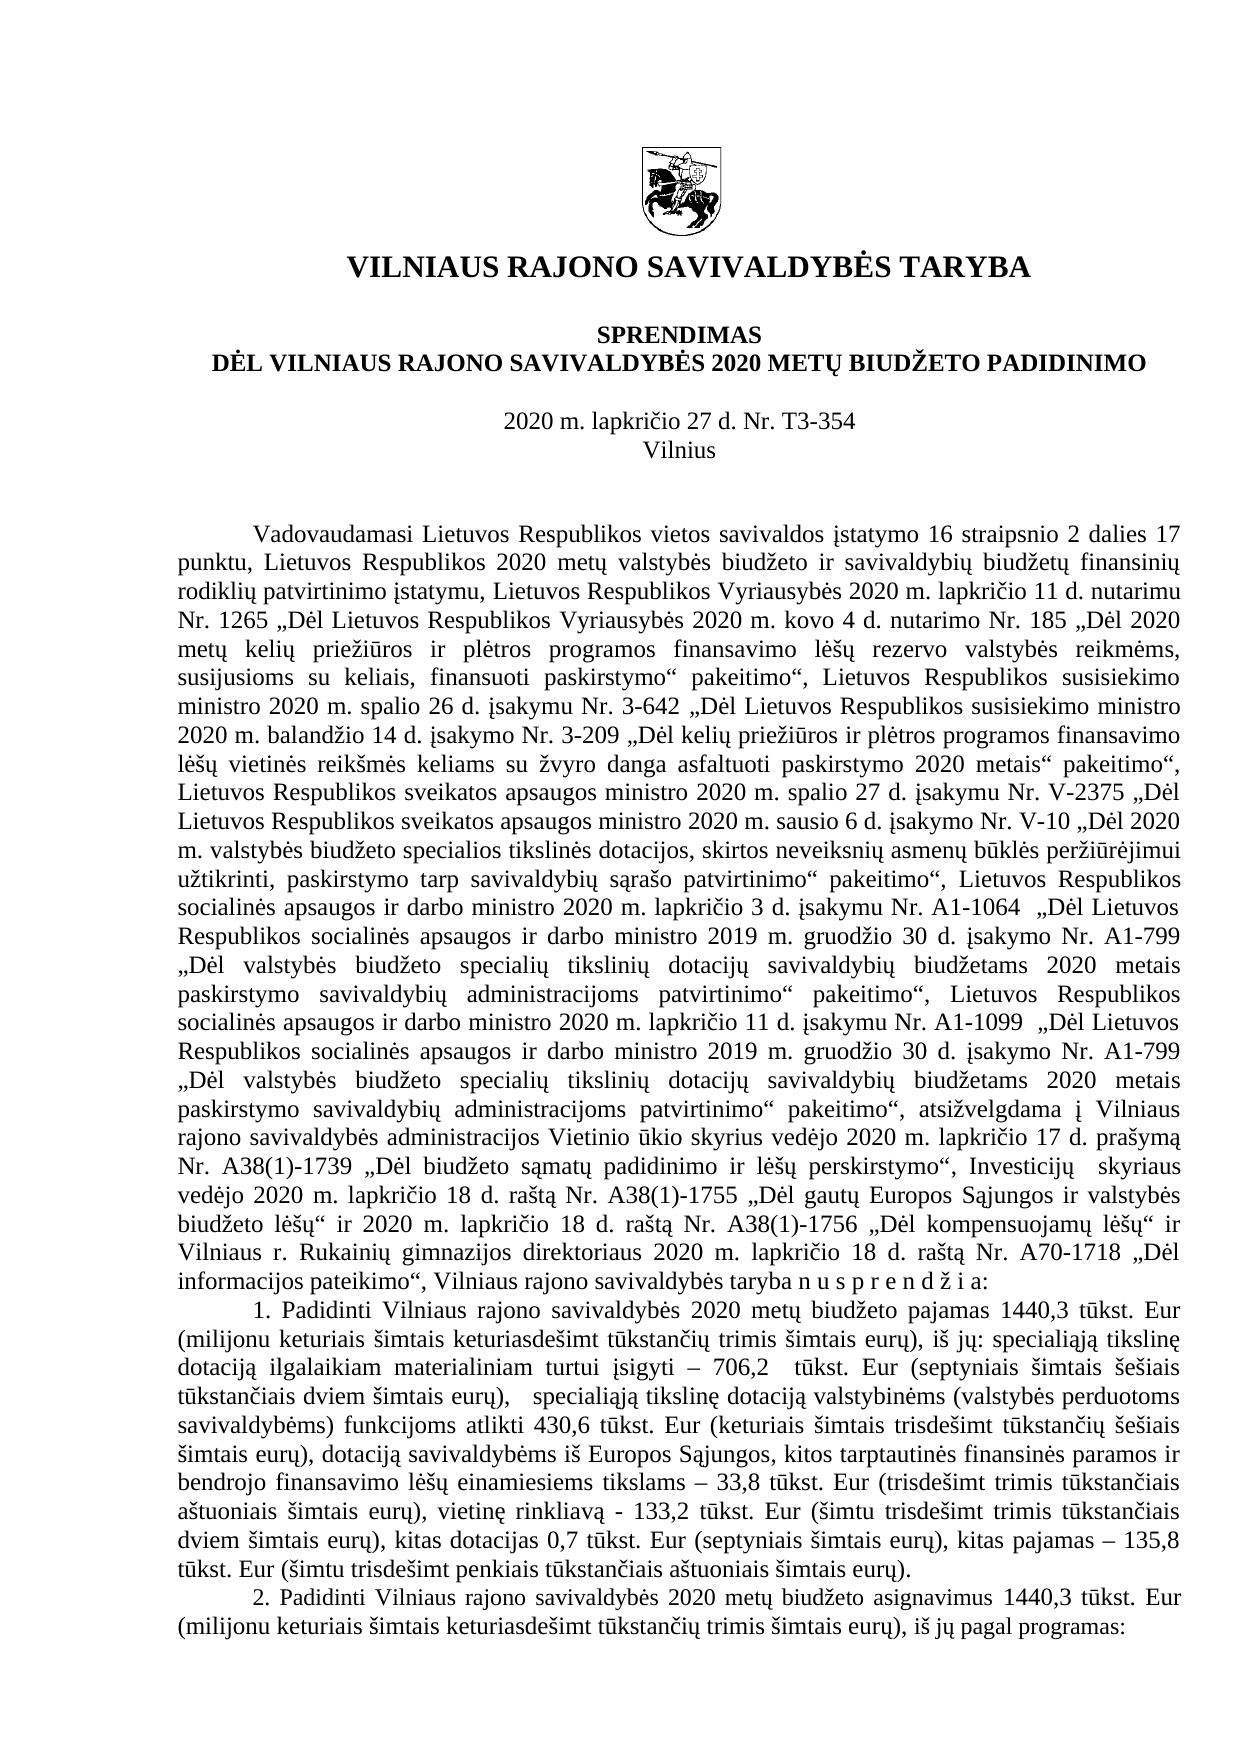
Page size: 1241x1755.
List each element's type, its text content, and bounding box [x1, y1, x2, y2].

text VILNIAUS RAJONO SAVIVALDYBĖS TARYBA [192, 248, 1186, 284]
text Vadovaudamasi Lietuvos Respublikos vietos savivaldos įstatymo 16 straipsnio 2 dalies 17 punktu, Lietuvos Respublikos 2020 metų valstybės biudžeto ir savivaldybių biudžetų finansinių rodiklių patvirtinimo įstatymu, Lietuvos Respublikos Vyriausybės 2020 m. lapkričio 11 d. nutarimu Nr. 1265 „Dėl Lietuvos Respublikos Vyriausybės 2020 m. kovo 4 d. nutarimo Nr. 185 „Dėl 2020 metų kelių priežiūros ir plėtros programos finansavimo lėšų rezervo valstybės reikmėms, susijusioms su keliais, finansuoti paskirstymo“ pakeitimo“, Lietuvos Respublikos susisiekimo ministro 2020 m. spalio 26 d. įsakymu Nr. 3-642 „Dėl Lietuvos Respublikos susisiekimo ministro 2020 m. balandžio 14 d. įsakymo Nr. 3-209 „Dėl kelių priežiūros ir plėtros programos finansavimo lėšų vietinės reikšmės keliams su žvyro danga asfaltuoti paskirstymo 2020 metais“ pakeitimo“, Lietuvos Respublikos sveikatos apsaugos ministro 2020 m. spalio 27 d. įsakymu Nr. V-2375 „Dėl Lietuvos Respublikos sveikatos apsaugos ministro 2020 m. sausio 6 d. įsakymo Nr. V-10 „Dėl 2020 m. valstybės biudžeto specialios tikslinės dotacijos, skirtos neveiksnių asmenų būklės peržiūrėjimui užtikrinti, paskirstymo tarp savivaldybių sąrašo patvirtinimo“ pakeitimo“, Lietuvos Respublikos socialinės apsaugos ir darbo ministro 2020 m. lapkričio 3 d. įsakymu Nr. A1-1064 „Dėl Lietuvos Respublikos socialinės apsaugos ir darbo ministro 2019 m. gruodžio 30 d. įsakymo Nr. A1-799 „Dėl valstybės biudžeto specialių tikslinių dotacijų savivaldybių biudžetams 2020 metais paskirstymo savivaldybių administracijoms patvirtinimo“ pakeitimo“, Lietuvos Respublikos socialinės apsaugos ir darbo ministro 2020 m. lapkričio 11 d. įsakymu Nr. A1-1099 „Dėl Lietuvos Respublikos socialinės apsaugos ir darbo ministro 2019 m. gruodžio 30 d. įsakymo Nr. A1-799 „Dėl valstybės biudžeto specialių tikslinių dotacijų savivaldybių biudžetams 2020 metais paskirstymo savivaldybių administracijoms patvirtinimo“ pakeitimo“, atsižvelgdama į Vilniaus rajono savivaldybės administracijos Vietinio ūkio skyrius vedėjo 2020 m. lapkričio 17 d. prašymą Nr. A38(1)-1739 „Dėl biudžeto sąmatų padidinimo ir lėšų perskirstymo“, Investicijų skyriaus vedėjo 2020 m. lapkričio 18 d. raštą Nr. A38(1)-1755 „Dėl gautų Europos Sąjungos ir valstybės biudžeto lėšų“ ir 2020 m. lapkričio 18 d. raštą Nr. A38(1)-1756 „Dėl kompensuojamų lėšų“ ir Vilniaus r. Rukainių gimnazijos direktoriaus 2020 m. lapkričio 18 d. raštą Nr. A70-1718 „Dėl informacijos pateikimo“, Vilniaus rajono savivaldybės taryba n u s p r e n d ž i a: [177, 519, 1181, 1295]
text 1. Padidinti Vilniaus rajono savivaldybės 2020 metų biudžeto pajamas 1440,3 tūkst. Eur (milijonu keturiais šimtais keturiasdešimt tūkstančių trimis šimtais eurų), iš jų: specialiąją tikslinę dotaciją ilgalaikiam materialiniam turtui įsigyti – 706,2 tūkst. Eur (septyniais šimtais šešiais tūkstančiais dviem šimtais eurų), specialiąją tikslinę dotaciją valstybinėms (valstybės perduotoms savivaldybėms) funkcijoms atlikti 430,6 tūkst. Eur (keturiais šimtais trisdešimt tūkstančių šešiais šimtais eurų), dotaciją savivaldybėms iš Europos Sąjungos, kitos tarptautinės finansinės paramos ir bendrojo finansavimo lėšų einamiesiems tikslams – 33,8 tūkst. Eur (trisdešimt trimis tūkstančiais aštuoniais šimtais eurų), vietinę rinkliavą - 133,2 tūkst. Eur (šimtu trisdešimt trimis tūkstančiais dviem šimtais eurų), kitas dotacijas 0,7 tūkst. Eur (septyniais šimtais eurų), kitas pajamas – 135,8 tūkst. Eur (šimtu trisdešimt penkiais tūkstančiais aštuoniais šimtais eurų). [177, 1295, 1181, 1582]
text Vilnius [177, 435, 1181, 463]
text 2020 m. lapkričio 27 d. Nr. T3-354 [177, 406, 1181, 435]
text 2. Padidinti Vilniaus rajono savivaldybės 2020 metų biudžeto asignavimus 1440,3 tūkst. Eur (milijonu keturiais šimtais keturiasdešimt tūkstančių trimis šimtais eurų), iš jų pagal programas: [177, 1582, 1181, 1640]
text DĖL VILNIAUS RAJONO SAVIVALDYBĖS 2020 METŲ BIUDŽETO PADIDINIMO [177, 348, 1181, 377]
text SPRENDIMAS [177, 320, 1181, 348]
